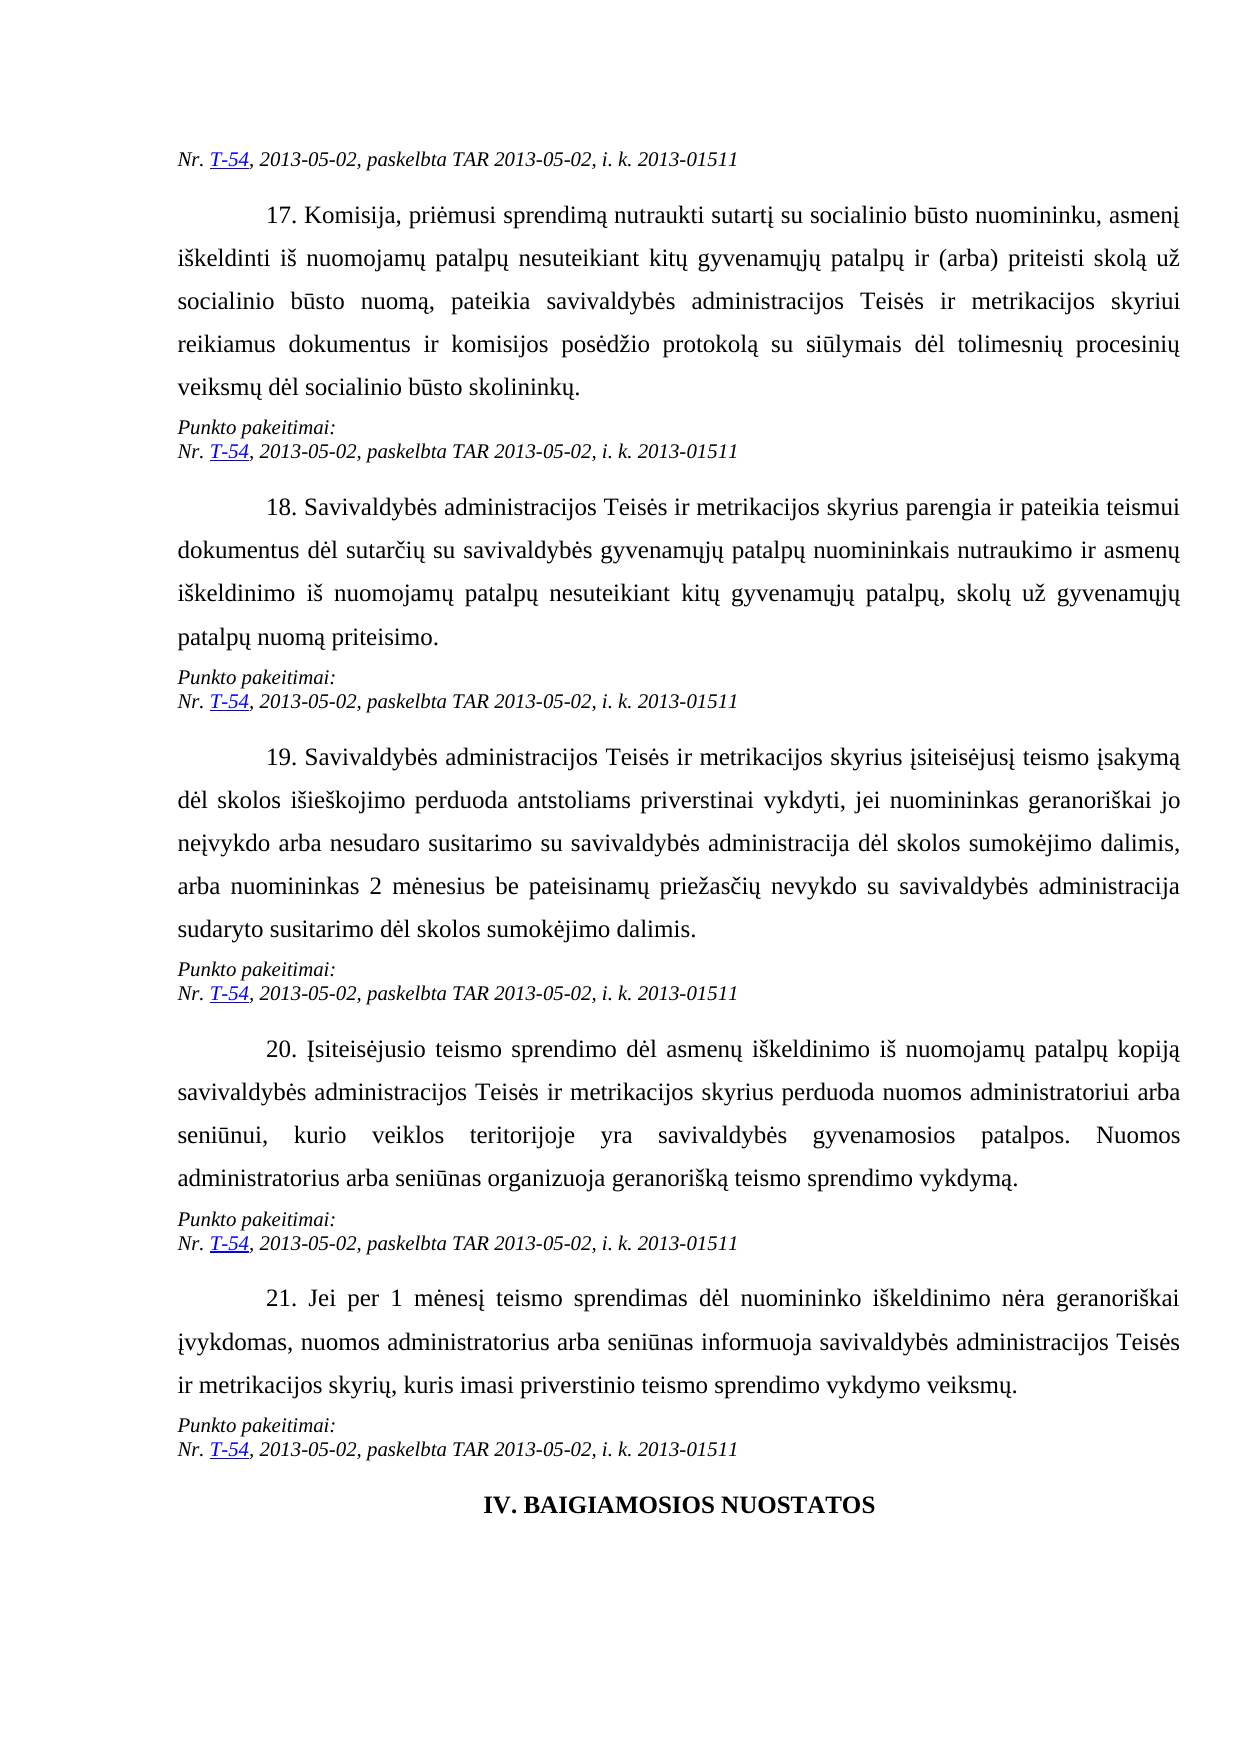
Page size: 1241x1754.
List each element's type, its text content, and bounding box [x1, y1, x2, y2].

text Punkto pakeitimai: [177, 1413, 1181, 1437]
text Nr. T-54, 2013-05-02, paskelbta TAR 2013-05-02, i. k. 2013-01511 [177, 439, 1181, 463]
text 21. Jei per 1 mėnesį teismo sprendimas dėl nuomininko iškeldinimo nėra geranoriškai įvykdomas, nuomos administratorius arba seniūnas informuoja savivaldybės administracijos Teisės ir metrikacijos skyrių, kuris imasi priverstinio teismo sprendimo vykdymo veiksmų. [177, 1283, 1181, 1398]
text Nr. T-54, 2013-05-02, paskelbta TAR 2013-05-02, i. k. 2013-01511 [177, 981, 1181, 1005]
text Punkto pakeitimai: [177, 665, 1181, 689]
text 18. Savivaldybės administracijos Teisės ir metrikacijos skyrius parengia ir pateikia teismui dokumentus dėl sutarčių su savivaldybės gyvenamųjų patalpų nuomininkais nutraukimo ir asmenų iškeldinimo iš nuomojamų patalpų nesuteikiant kitų gyvenamųjų patalpų, skolų už gyvenamųjų patalpų nuomą priteisimo. [177, 492, 1181, 650]
text Punkto pakeitimai: [177, 415, 1181, 439]
text IV. BAIGIAMOSIOS NUOSTATOS [177, 1490, 1181, 1518]
text Nr. T-54, 2013-05-02, paskelbta TAR 2013-05-02, i. k. 2013-01511 [177, 1231, 1181, 1255]
text Nr. T-54, 2013-05-02, paskelbta TAR 2013-05-02, i. k. 2013-01511 [177, 147, 1181, 171]
text Nr. T-54, 2013-05-02, paskelbta TAR 2013-05-02, i. k. 2013-01511 [177, 689, 1181, 713]
text 19. Savivaldybės administracijos Teisės ir metrikacijos skyrius įsiteisėjusį teismo įsakymą dėl skolos išieškojimo perduoda antstoliams priverstinai vykdyti, jei nuomininkas geranoriškai jo neįvykdo arba nesudaro susitarimo su savivaldybės administracija dėl skolos sumokėjimo dalimis, arba nuomininkas 2 mėnesius be pateisinamų priežasčių nevykdo su savivaldybės administracija sudaryto susitarimo dėl skolos sumokėjimo dalimis. [177, 742, 1181, 943]
text 20. Įsiteisėjusio teismo sprendimo dėl asmenų iškeldinimo iš nuomojamų patalpų kopiją savivaldybės administracijos Teisės ir metrikacijos skyrius perduoda nuomos administratoriui arba seniūnui, kurio veiklos teritorijoje yra savivaldybės gyvenamosios patalpos. Nuomos administratorius arba seniūnas organizuoja geranorišką teismo sprendimo vykdymą. [177, 1034, 1181, 1192]
text Nr. T-54, 2013-05-02, paskelbta TAR 2013-05-02, i. k. 2013-01511 [177, 1437, 1181, 1461]
text Punkto pakeitimai: [177, 1207, 1181, 1231]
text 17. Komisija, priėmusi sprendimą nutraukti sutartį su socialinio būsto nuomininku, asmenį iškeldinti iš nuomojamų patalpų nesuteikiant kitų gyvenamųjų patalpų ir (arba) priteisti skolą už socialinio būsto nuomą, pateikia savivaldybės administracijos Teisės ir metrikacijos skyriui reikiamus dokumentus ir komisijos posėdžio protokolą su siūlymais dėl tolimesnių procesinių veiksmų dėl socialinio būsto skolininkų. [177, 200, 1181, 401]
text Punkto pakeitimai: [177, 957, 1181, 981]
